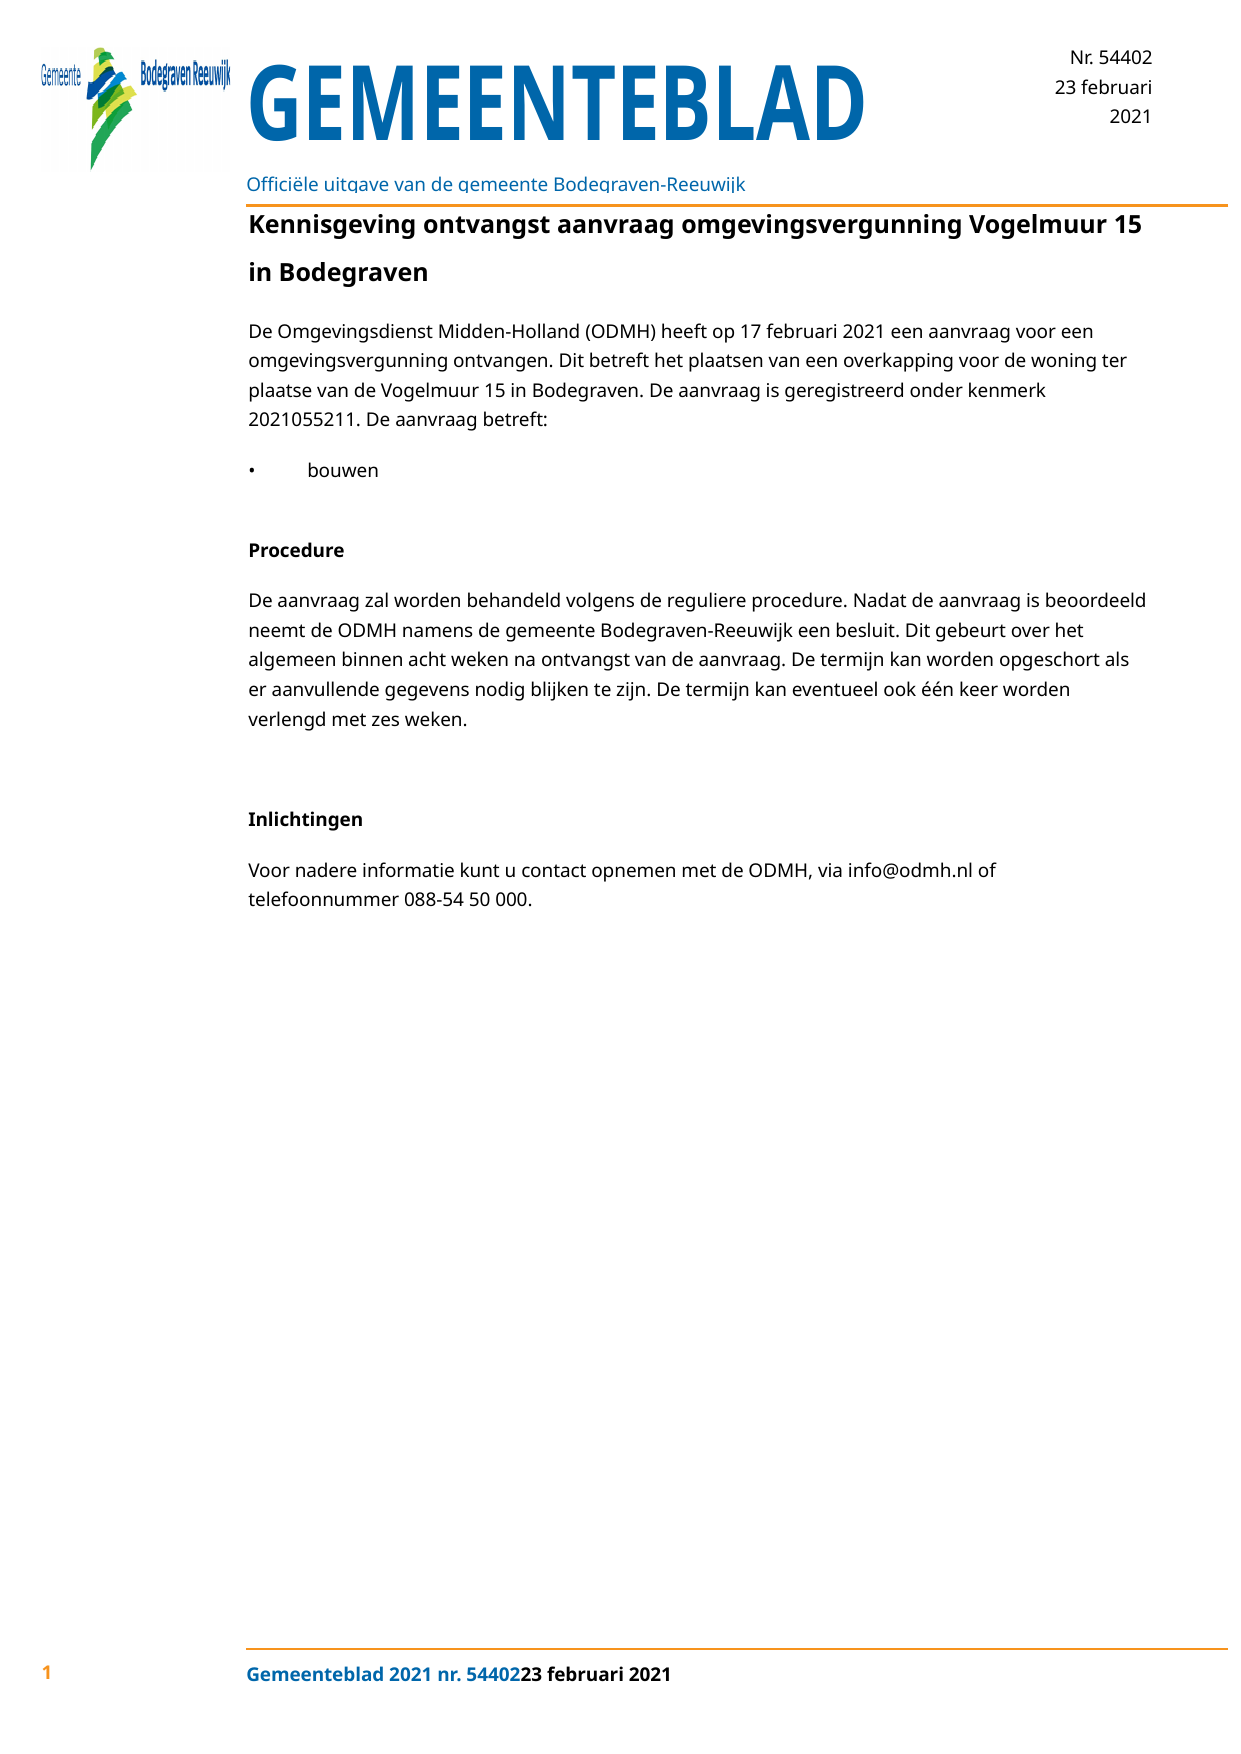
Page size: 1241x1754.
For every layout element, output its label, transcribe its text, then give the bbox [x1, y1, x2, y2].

picture [41, 47, 231, 172]
text Kennisgeving ontvangst aanvraag omgevingsvergunning Vogelmuur 15 in Bodegraven [248, 207, 1152, 288]
text Procedure [248, 537, 1152, 563]
text Voor nadere informatie kunt u contact opnemen met de ODMH, via info@odmh.nl of telefoonnummer 088-54 50 000. [248, 857, 1152, 912]
text De aanvraag zal worden behandeld volgens de reguliere procedure. Nadat de aanvraag is beoordeeld neemt de ODMH namens de gemeente Bodegraven-Reeuwijk een besluit. Dit gebeurt over het algemeen binnen acht weken na ontvangst van de aanvraag. De termijn kan worden opgeschort als er aanvullende gegevens nodig blijken te zijn. De termijn kan eventueel ook één keer worden verlengd met zes weken. [248, 587, 1152, 732]
list bouwen [248, 457, 1152, 483]
text De Omgevingsdienst Midden-Holland (ODMH) heeft op 17 februari 2021 een aanvraag voor een omgevingsvergunning ontvangen. Dit betreft het plaatsen van een overkapping voor de woning ter plaatse van de Vogelmuur 15 in Bodegraven. De aanvraag is geregistreerd onder kenmerk 2021055211. De aanvraag betreft: [248, 318, 1152, 432]
text Inlichtingen [248, 807, 1152, 832]
